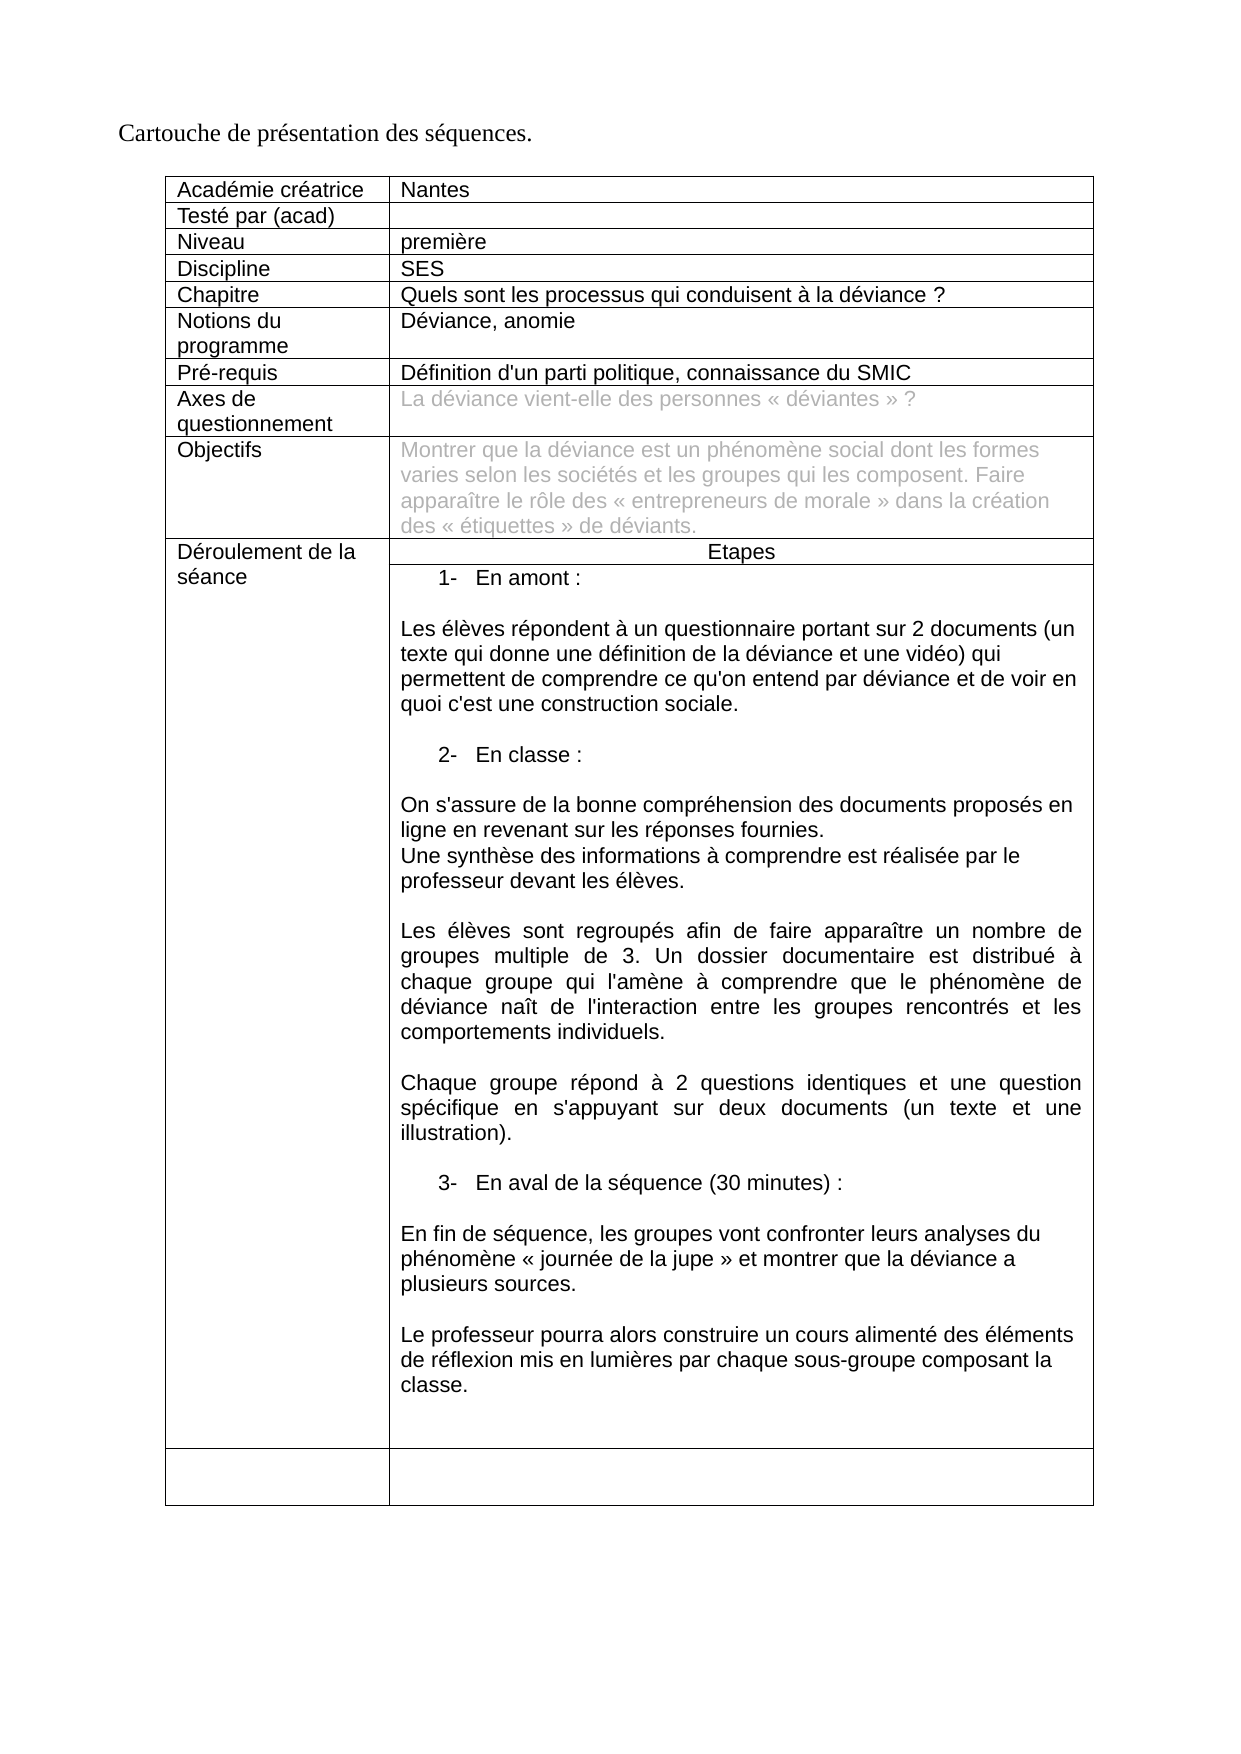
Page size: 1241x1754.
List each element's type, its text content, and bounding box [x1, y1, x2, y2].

table_cell La déviance vient-elle des personnes « déviantes » ? [390, 386, 1093, 436]
table_cell Chapitre [166, 282, 389, 307]
table_cell Déroulement de la séance [166, 539, 389, 1447]
table_cell Définition d'un parti politique, connaissance du SMIC [390, 359, 1093, 384]
table_cell Testé par (acad) [166, 203, 389, 228]
table_cell Etapes [390, 539, 1093, 564]
table_header Académie créatrice [166, 177, 389, 202]
table_cell [390, 203, 1093, 228]
table_cell [166, 1449, 389, 1504]
table_cell Discipline [166, 255, 389, 281]
table_header Nantes [390, 177, 1093, 202]
table_cell Pré-requis [166, 359, 389, 384]
table_cell Objectifs [166, 437, 389, 538]
table_cell Déviance, anomie [390, 308, 1093, 358]
text Cartouche de présentation des séquences. [118, 118, 1122, 147]
table_cell Quels sont les processus qui conduisent à la déviance ? [390, 282, 1093, 307]
table_cell Montrer que la déviance est un phénomène social dont les formes varies selon les sociétés et les groupes qui les composent. Faire apparaître le rôle des « entrepreneurs de morale » dans la création des « étiquettes » de déviants. [390, 437, 1093, 538]
table_cell Notions du programme [166, 308, 389, 358]
table_cell En amont : Les élèves répondent à un questionnaire portant sur 2 documents (un texte qui donne une définition de la déviance et une vidéo) qui permettent de comprendre ce qu'on entend par déviance et de voir en quoi c'est une construction sociale. En classe : On s'assure de la bonne compréhension des documents proposés en ligne en revenant sur les réponses fournies. Une synthèse des informations à comprendre est réalisée par le professeur devant les élèves. Les élèves sont regroupés afin de faire apparaître un nombre de groupes multiple de 3. Un dossier documentaire est distribué à chaque groupe qui l'amène à comprendre que le phénomène de déviance naît de l'interaction entre les groupes rencontrés et les comportements individuels. Chaque groupe répond à 2 questions identiques et une question spécifique en s'appuyant sur deux documents (un texte et une illustration). En aval de la séquence (30 minutes) : En fin de séquence, les groupes vont confronter leurs analyses du phénomène « journée de la jupe » et montrer que la déviance a plusieurs sources. Le professeur pourra alors construire un cours alimenté des éléments de réflexion mis en lumières par chaque sous-groupe composant la classe. [390, 565, 1093, 1447]
table_cell Axes de questionnement [166, 386, 389, 436]
table_cell première [390, 229, 1093, 254]
table_cell SES [390, 255, 1093, 281]
table_cell Niveau [166, 229, 389, 254]
table_cell [390, 1449, 1093, 1504]
